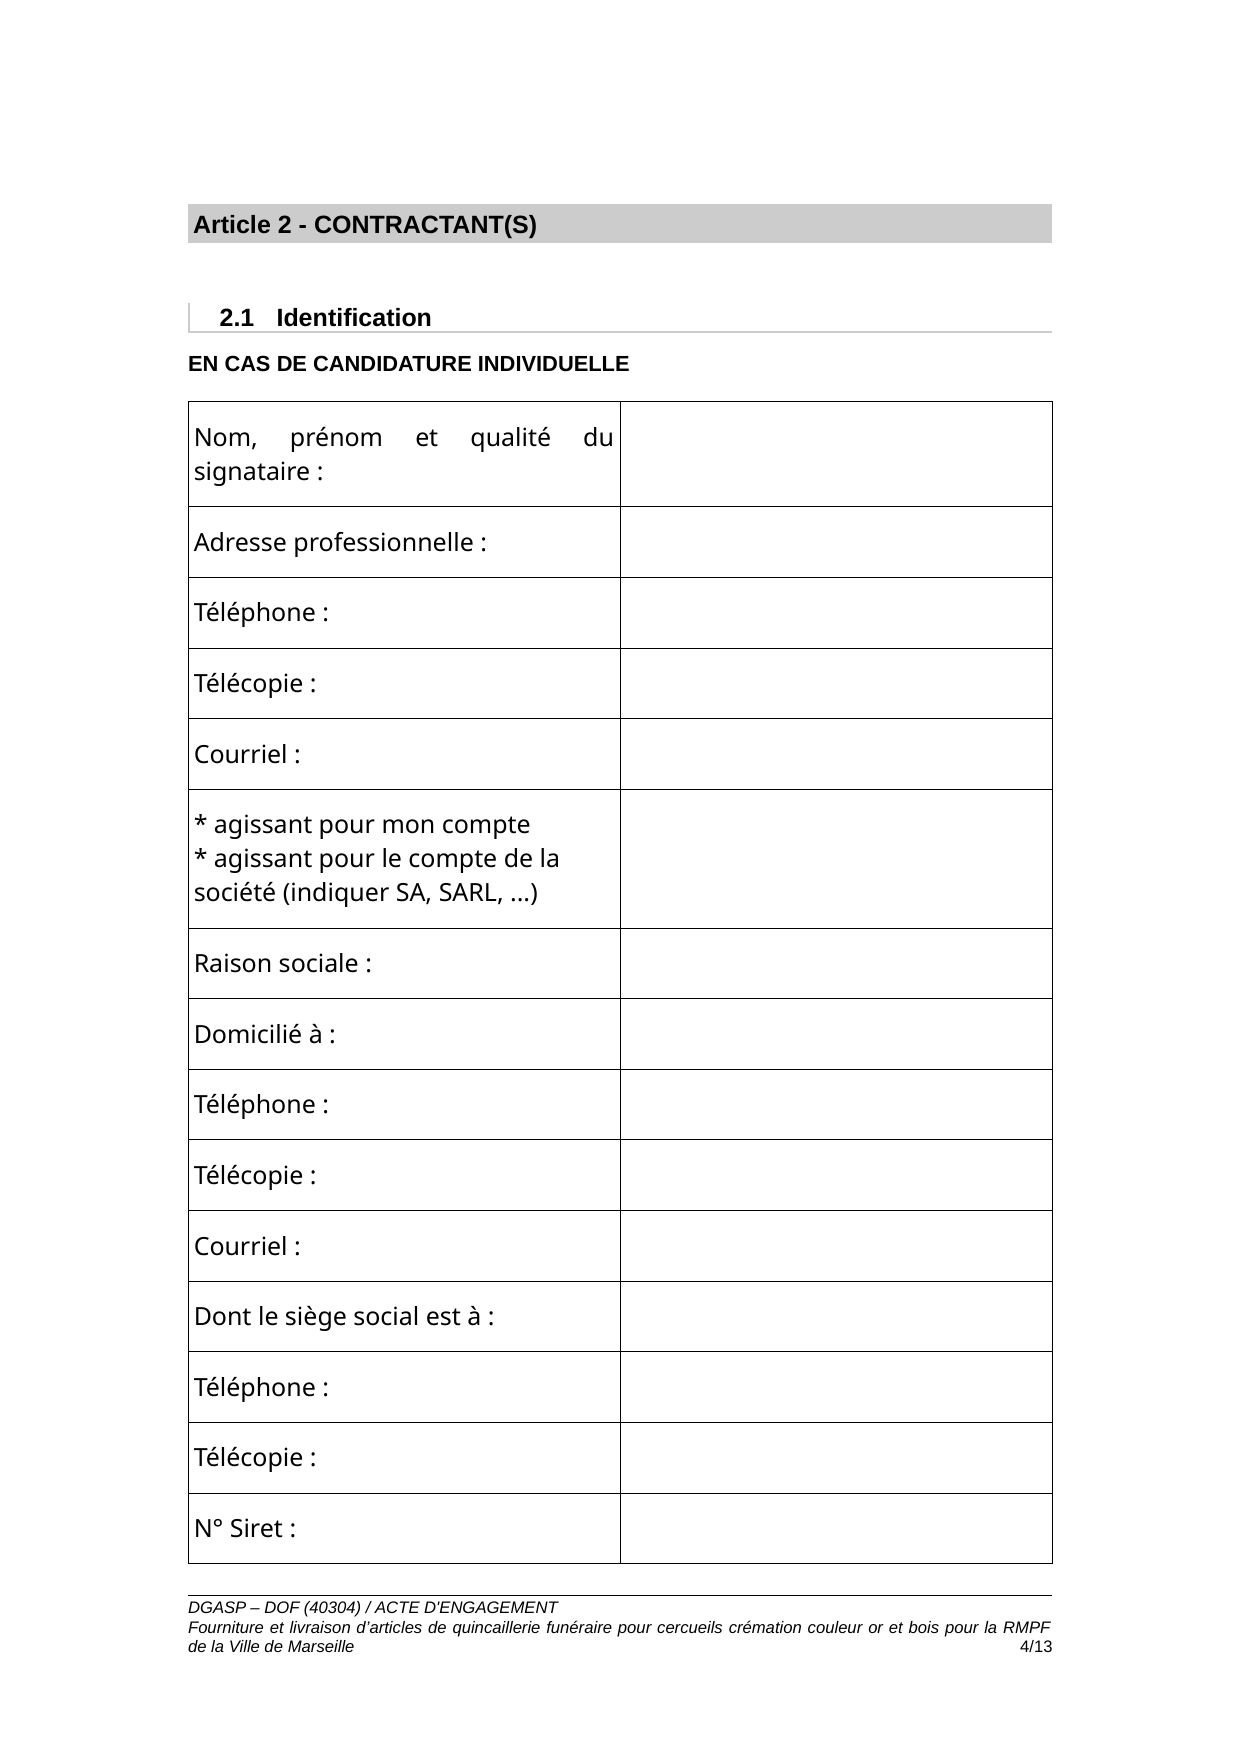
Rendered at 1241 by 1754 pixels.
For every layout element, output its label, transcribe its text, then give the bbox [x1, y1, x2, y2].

table_cell [621, 1352, 1052, 1422]
subtitle CONTRACTANT(S) [190, 207, 1050, 241]
text EN CAS DE CANDIDATURE INDIVIDUELLE [188, 351, 1052, 376]
table_cell [621, 999, 1052, 1069]
table_cell [621, 929, 1052, 998]
table_cell Télécopie : [189, 1140, 620, 1210]
table_cell Dont le siège social est à : [189, 1282, 620, 1351]
table_header Nom, prénom et qualité du signataire : [189, 402, 620, 506]
table_cell [621, 507, 1052, 577]
table_cell [621, 649, 1052, 718]
table_cell [621, 578, 1052, 647]
table_cell [621, 1282, 1052, 1351]
table_cell N° Siret : [189, 1494, 620, 1563]
table_cell Téléphone : [189, 578, 620, 647]
table_cell Télécopie : [189, 649, 620, 718]
table_cell [621, 1140, 1052, 1210]
table_cell Téléphone : [189, 1352, 620, 1422]
table_cell [621, 790, 1052, 927]
table_cell Adresse professionnelle : [189, 507, 620, 577]
table_cell [621, 1211, 1052, 1281]
table_cell [621, 1423, 1052, 1492]
table_cell [621, 719, 1052, 789]
table_header [621, 402, 1052, 506]
subtitle Identification [188, 302, 1052, 331]
table_cell Courriel : [189, 1211, 620, 1281]
table_cell [621, 1494, 1052, 1563]
table_cell * agissant pour mon compte * agissant pour le compte de la société (indiquer SA, SARL, ...) [189, 790, 620, 927]
table_cell Courriel : [189, 719, 620, 789]
table_cell [621, 1070, 1052, 1139]
table_cell Téléphone : [189, 1070, 620, 1139]
table_cell Télécopie : [189, 1423, 620, 1492]
table_cell Raison sociale : [189, 929, 620, 998]
table_cell Domicilié à : [189, 999, 620, 1069]
